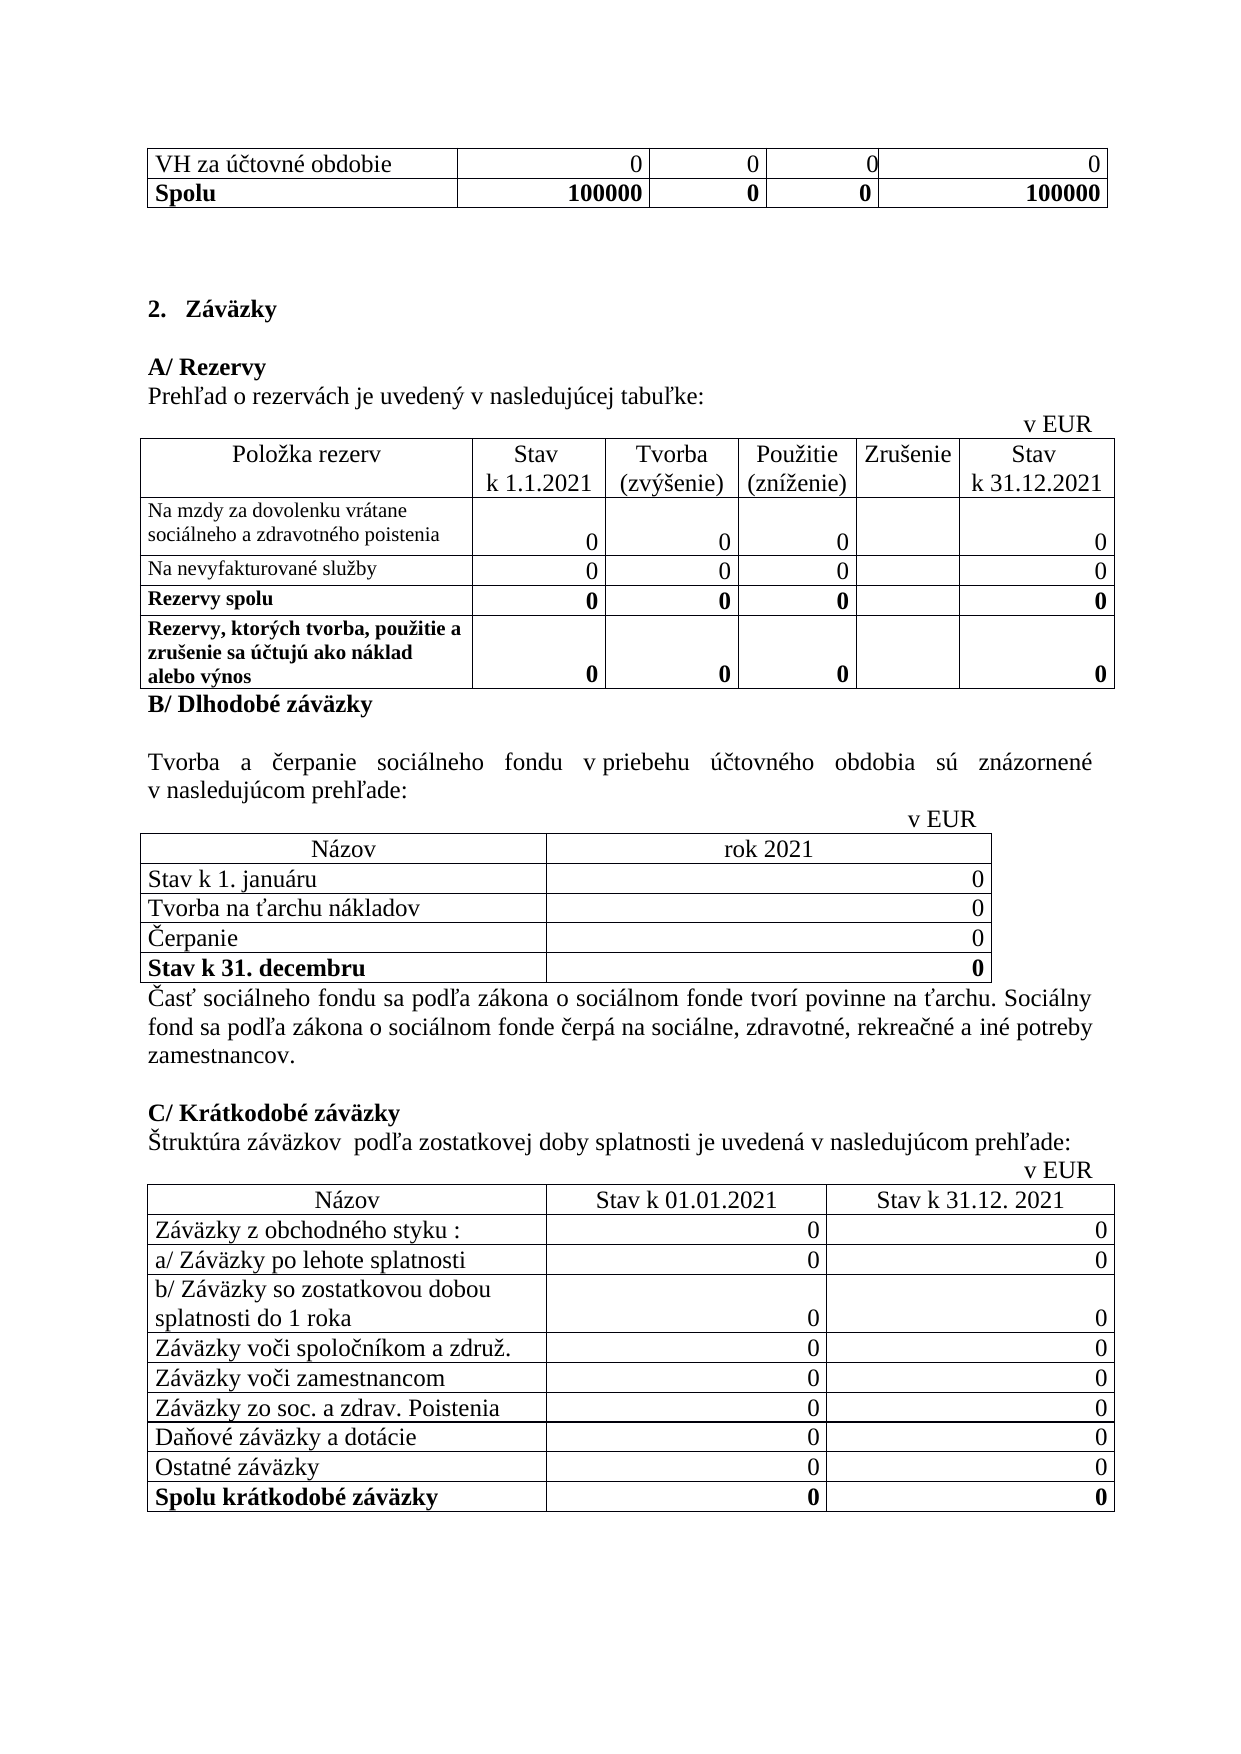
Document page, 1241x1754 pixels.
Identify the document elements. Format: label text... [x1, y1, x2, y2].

table_cell 0 [827, 1275, 1114, 1332]
table_cell 0 [827, 1482, 1114, 1511]
table_cell 0 [650, 179, 766, 207]
table_header Stav k 31.12. 2021 [827, 1185, 1114, 1214]
table_header Stav k 01.01.2021 [547, 1185, 826, 1214]
table_header Názov [141, 834, 546, 863]
table_cell Záväzky voči zamestnancom [148, 1363, 546, 1392]
table_cell 0 [739, 498, 856, 555]
table_cell 0 [547, 1275, 826, 1332]
table_header Stav k 1.1.2021 [473, 439, 605, 497]
table_cell 0 [547, 1333, 826, 1362]
table_cell 0 [547, 1393, 826, 1421]
table_cell Stav k 31. decembru [141, 953, 546, 982]
table_header Použitie (zníženie) [739, 439, 856, 497]
text Tvorba a čerpanie sociálneho fondu v priebehu účtovného obdobia sú znázornené v nasledujúcom prehľade: [148, 747, 1093, 804]
table_cell Rezervy spolu [141, 586, 472, 615]
table_cell 0 [739, 616, 856, 688]
text Štruktúra záväzkov podľa zostatkovej doby splatnosti je uvedená v nasledujúcom prehľade: [148, 1127, 1093, 1155]
table_cell 0 [827, 1215, 1114, 1244]
table_cell b/ Záväzky so zostatkovou dobou splatnosti do 1 roka [148, 1275, 546, 1332]
table_cell Záväzky zo soc. a zdrav. Poistenia [148, 1393, 546, 1421]
subtitle Záväzky [148, 294, 1093, 323]
table_cell Rezervy, ktorých tvorba, použitie a zrušenie sa účtujú ako náklad alebo výnos [141, 616, 472, 688]
table_cell 0 [606, 498, 738, 555]
table_cell 0 [473, 556, 605, 585]
table_header Položka rezerv [141, 439, 472, 497]
table_cell Stav k 1. januáru [141, 864, 546, 892]
table_cell 0 [606, 586, 738, 615]
table_cell 0 [547, 1215, 826, 1244]
table_header Názov [148, 1185, 546, 1214]
table_cell 0 [827, 1245, 1114, 1273]
table_header Stav k 31.12.2021 [960, 439, 1114, 497]
table_cell Záväzky voči spoločníkom a združ. [148, 1333, 546, 1362]
table_cell 0 [547, 1423, 826, 1451]
table_cell 0 [650, 149, 766, 177]
table_cell 0 [767, 179, 878, 207]
table_header Tvorba (zvýšenie) [606, 439, 738, 497]
table_cell 100000 [879, 179, 1107, 207]
table_cell [857, 556, 959, 585]
table_cell 0 [606, 616, 738, 688]
table_cell 0 [879, 149, 1107, 177]
table_cell Na nevyfakturované služby [141, 556, 472, 585]
table_cell Záväzky z obchodného styku : [148, 1215, 546, 1244]
text Časť sociálneho fondu sa podľa zákona o sociálnom fonde tvorí povinne na ťarchu. Sociálny fond sa podľa zákona o sociálnom fonde čerpá na sociálne, zdravotné, rekreačné a iné potreby zamestnancov. [148, 983, 1093, 1069]
table_cell 0 [458, 149, 649, 177]
table_cell Na mzdy za dovolenku vrátane sociálneho a zdravotného poistenia [141, 498, 472, 555]
table_cell Ostatné záväzky [148, 1452, 546, 1481]
table_cell Spolu [148, 179, 457, 207]
text v EUR [192, 1155, 1093, 1184]
text A/ Rezervy [148, 352, 1093, 381]
table_cell VH za účtovné obdobie [148, 149, 457, 177]
table_cell 100000 [458, 179, 649, 207]
table_cell [857, 498, 959, 555]
table_cell 0 [547, 953, 991, 982]
table_cell 0 [827, 1333, 1114, 1362]
text v EUR [192, 409, 1093, 438]
table_cell 0 [547, 894, 991, 922]
table_cell Spolu krátkodobé záväzky [148, 1482, 546, 1511]
table_header Zrušenie [857, 439, 959, 497]
table_cell [857, 616, 959, 688]
table_cell 0 [473, 616, 605, 688]
table_cell 0 [739, 556, 856, 585]
table_cell 0 [547, 1452, 826, 1481]
table_cell 0 [547, 923, 991, 952]
table_cell 0 [473, 586, 605, 615]
subtitle B/ Dlhodobé záväzky [148, 689, 1093, 718]
table_cell 0 [827, 1393, 1114, 1421]
table_cell 0 [827, 1363, 1114, 1392]
table_cell 0 [827, 1452, 1114, 1481]
table_cell 0 [960, 586, 1114, 615]
text v EUR [192, 804, 1093, 833]
table_cell 0 [606, 556, 738, 585]
table_cell 0 [547, 1363, 826, 1392]
table_cell Čerpanie [141, 923, 546, 952]
table_cell 0 [547, 1482, 826, 1511]
table_cell a/ Záväzky po lehote splatnosti [148, 1245, 546, 1273]
table_cell 0 [767, 149, 878, 177]
table_cell 0 [473, 498, 605, 555]
table_cell 0 [827, 1423, 1114, 1451]
table_cell [857, 586, 959, 615]
table_cell 0 [960, 498, 1114, 555]
table_cell Daňové záväzky a dotácie [148, 1423, 546, 1451]
table_cell 0 [547, 1245, 826, 1273]
table_header rok 2021 [547, 834, 991, 863]
table_cell 0 [739, 586, 856, 615]
text Prehľad o rezervách je uvedený v nasledujúcej tabuľke: [148, 381, 1093, 409]
table_cell Tvorba na ťarchu nákladov [141, 894, 546, 922]
table_cell 0 [547, 864, 991, 892]
table_cell 0 [960, 556, 1114, 585]
table_cell 0 [960, 616, 1114, 688]
text C/ Krátkodobé záväzky [148, 1098, 1093, 1127]
